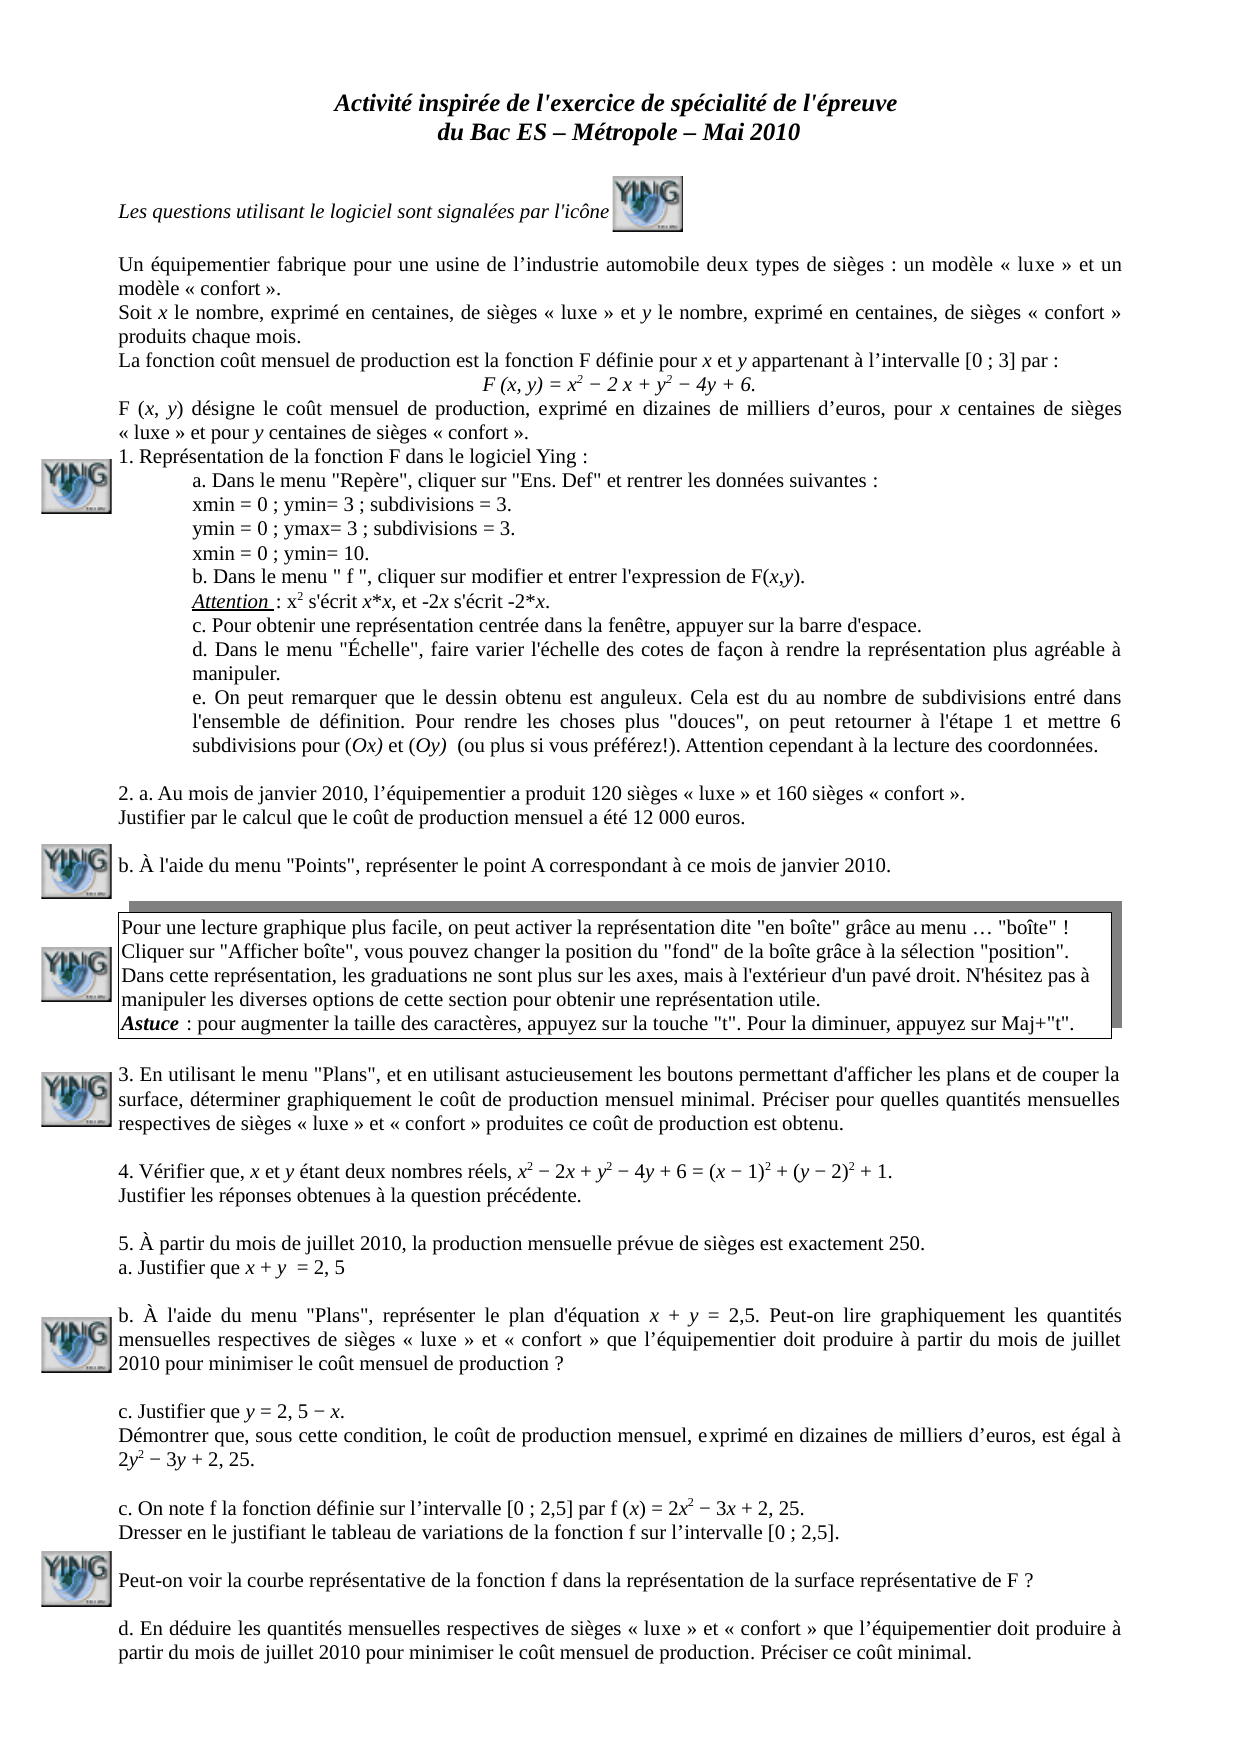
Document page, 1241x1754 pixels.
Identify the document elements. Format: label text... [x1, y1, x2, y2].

text Activité inspirée de l'exercice de spécialité de l'épreuve [118, 88, 1122, 117]
picture [41, 459, 112, 514]
text Les questions utilisant le logiciel sont signalées par l'icône [118, 199, 612, 223]
text a. Justifier que x + y = 2, 5 [118, 1255, 1122, 1279]
text d. Dans le menu "Échelle", faire varier l'échelle des cotes de façon à rendre la représentation plus agréable à manipuler. [192, 637, 1122, 685]
text La fonction coût mensuel de production est la fonction F définie pour x et y appartenant à l’intervalle [0 ; 3] par : [118, 348, 1122, 372]
picture [612, 176, 683, 232]
text Pour une lecture graphique plus facile, on peut activer la représentation dite "en boîte" grâce au menu … "boîte" ! [119, 913, 1111, 936]
text xmin = 0 ; ymin= 10. [192, 540, 1122, 564]
picture [41, 1317, 112, 1373]
text Astuce : pour augmenter la taille des caractères, appuyez sur la touche "t". Pour la diminuer, appuyez sur Maj+"t". [119, 1008, 1111, 1038]
text Démontrer que, sous cette condition, le coût de production mensuel, exprimé en dizaines de milliers d’euros, est égal à 2y2 − 3y + 2, 25. [118, 1423, 1122, 1471]
text c. On note f la fonction définie sur l’intervalle [0 ; 2,5] par f (x) = 2x2 − 3x + 2, 25. [118, 1496, 1122, 1519]
text a. Dans le menu "Repère", cliquer sur "Ens. Def" et rentrer les données suivantes : [192, 468, 1122, 492]
text c. Pour obtenir une représentation centrée dans la fenêtre, appuyer sur la barre d'espace. [192, 613, 1122, 637]
text Soit x le nombre, exprimé en centaines, de sièges « luxe » et y le nombre, exprimé en centaines, de sièges « confort » produits chaque mois. [118, 300, 1122, 348]
text 4. Vérifier que, x et y étant deux nombres réels, x2 − 2x + y2 − 4y + 6 = (x − 1)2 + (y − 2)2 + 1. [118, 1159, 1122, 1183]
text du Bac ES – Métropole – Mai 2010 [118, 117, 1122, 146]
text [683, 199, 1122, 223]
text d. En déduire les quantités mensuelles respectives de sièges « luxe » et « confort » que l’équipementier doit produire à partir du mois de juillet 2010 pour minimiser le coût mensuel de production. Préciser ce coût minimal. [118, 1616, 1122, 1664]
text Attention : x2 s'écrit x*x, et -2x s'écrit -2*x. [192, 588, 1122, 613]
text Justifier par le calcul que le coût de production mensuel a été 12 000 euros. [118, 805, 1122, 829]
picture [41, 1551, 112, 1607]
text Justifier les réponses obtenues à la question précédente. [118, 1183, 1122, 1207]
picture [41, 1072, 112, 1127]
text F (x, y) désigne le coût mensuel de production, exprimé en dizaines de milliers d’euros, pour x centaines de sièges « luxe » et pour y centaines de sièges « confort ». [118, 396, 1122, 444]
text c. Justifier que y = 2, 5 − x. [118, 1399, 1122, 1423]
text Dans cette représentation, les graduations ne sont plus sur les axes, mais à l'extérieur d'un pavé droit. N'hésitez pas à manipuler les diverses options de cette section pour obtenir une représentation utile. [119, 960, 1111, 1008]
picture [41, 947, 112, 1002]
text xmin = 0 ; ymin= 3 ; subdivisions = 3. [192, 492, 1122, 516]
text b. Dans le menu " f ", cliquer sur modifier et entrer l'expression de F(x,y). [192, 564, 1122, 588]
text 3. En utilisant le menu "Plans", et en utilisant astucieusement les boutons permettant d'afficher les plans et de couper la surface, déterminer graphiquement le coût de production mensuel minimal. Préciser pour quelles quantités mensuelles respectives de sièges « luxe » et « confort » produites ce coût de production est obtenu. [118, 1062, 1122, 1134]
text Dresser en le justifiant le tableau de variations de la fonction f sur l’intervalle [0 ; 2,5]. [118, 1519, 1122, 1544]
text 1. Représentation de la fonction F dans le logiciel Ying : [118, 444, 1122, 468]
text Peut-on voir la courbe représentative de la fonction f dans la représentation de la surface représentative de F ? [118, 1568, 1122, 1592]
text F (x, y) = x2 − 2 x + y2 − 4y + 6. [118, 372, 1122, 396]
text b. À l'aide du menu "Points", représenter le point A correspondant à ce mois de janvier 2010. [118, 853, 1122, 877]
text 5. À partir du mois de juillet 2010, la production mensuelle prévue de sièges est exactement 250. [118, 1231, 1122, 1255]
picture [41, 844, 112, 899]
text ymin = 0 ; ymax= 3 ; subdivisions = 3. [192, 516, 1122, 540]
text 2. a. Au mois de janvier 2010, l’équipementier a produit 120 sièges « luxe » et 160 sièges « confort ». [118, 781, 1122, 805]
text Cliquer sur "Afficher boîte", vous pouvez changer la position du "fond" de la boîte grâce à la sélection "position". [119, 936, 1111, 960]
text b. À l'aide du menu "Plans", représenter le plan d'équation x + y = 2,5. Peut-on lire graphiquement les quantités mensuelles respectives de sièges « luxe » et « confort » que l’équipementier doit produire à partir du mois de juillet 2010 pour minimiser le coût mensuel de production ? [118, 1303, 1122, 1375]
text e. On peut remarquer que le dessin obtenu est anguleux. Cela est du au nombre de subdivisions entré dans l'ensemble de définition. Pour rendre les choses plus "douces", on peut retourner à l'étape 1 et mettre 6 subdivisions pour (Ox) et (Oy) (ou plus si vous préférez!). Attention cependant à la lecture des coordonnées. [192, 685, 1122, 757]
text Un équipementier fabrique pour une usine de l’industrie automobile deux types de sièges : un modèle « luxe » et un modèle « confort ». [118, 252, 1122, 300]
